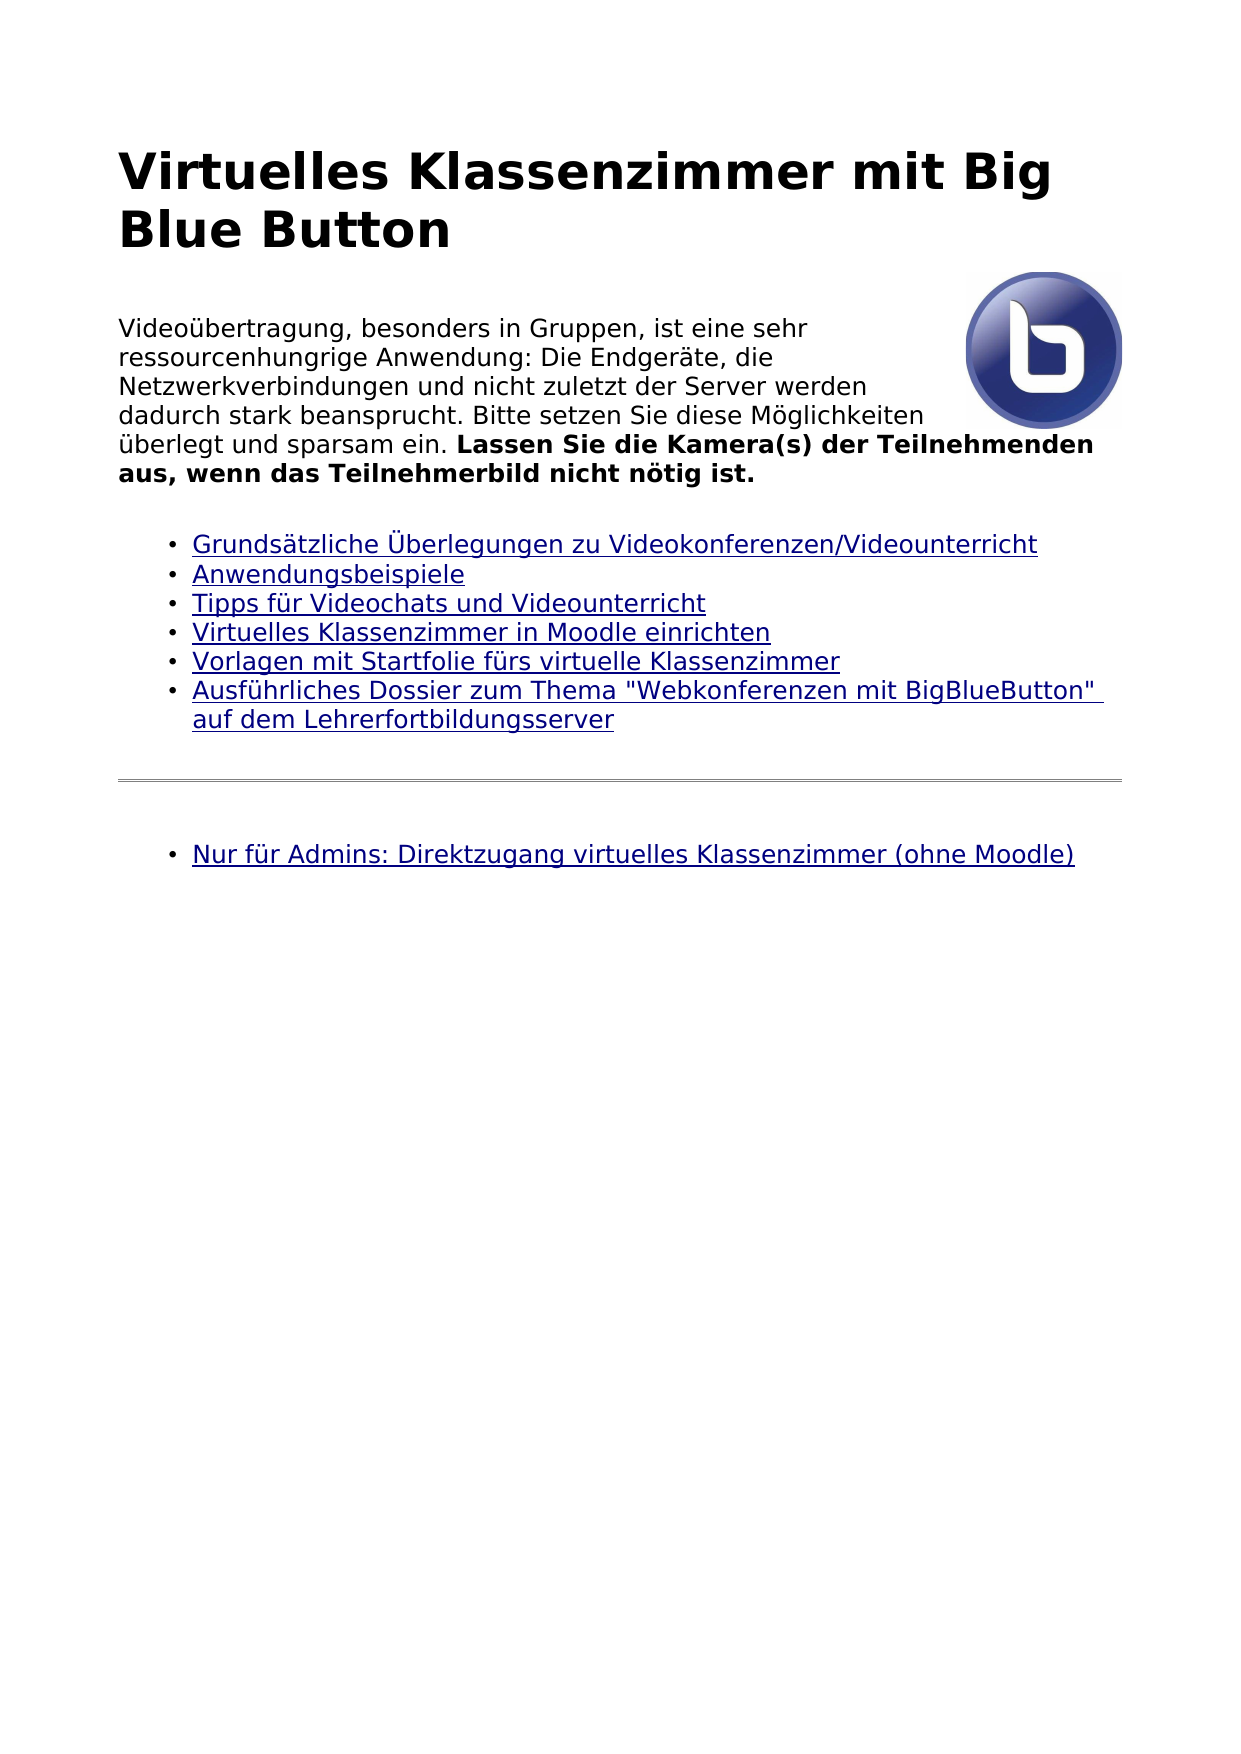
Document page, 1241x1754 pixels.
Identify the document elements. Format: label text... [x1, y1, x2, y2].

list Anwendungsbeispiele [177, 560, 1122, 589]
text Videoübertragung, besonders in Gruppen, ist eine sehr ressourcenhungrige Anwendung: Die Endgeräte, die Netzwerkverbindungen und nicht zuletzt der Server werden dadurch stark beansprucht. Bitte setzen Sie diese Möglichkeiten überlegt und sparsam ein. Lassen Sie die Kamera(s) der Teilnehmenden aus, wenn das Teilnehmerbild nicht nötig ist. [118, 314, 1122, 489]
list Ausführliches Dossier zum Thema "Webkonferenzen mit BigBlueButton" auf dem Lehrerfortbildungsserver [177, 677, 1122, 735]
subtitle Virtuelles Klassenzimmer mit Big Blue Button [118, 143, 1122, 259]
list Grundsätzliche Überlegungen zu Videokonferenzen/Videounterricht [177, 531, 1122, 560]
list Nur für Admins: Direktzugang virtuelles Klassenzimmer (ohne Moodle) [177, 840, 1122, 869]
list Tipps für Videochats und Videounterricht [177, 589, 1122, 618]
list Vorlagen mit Startfolie fürs virtuelle Klassenzimmer [177, 647, 1122, 677]
list Virtuelles Klassenzimmer in Moodle einrichten [177, 618, 1122, 647]
picture [965, 272, 1123, 429]
